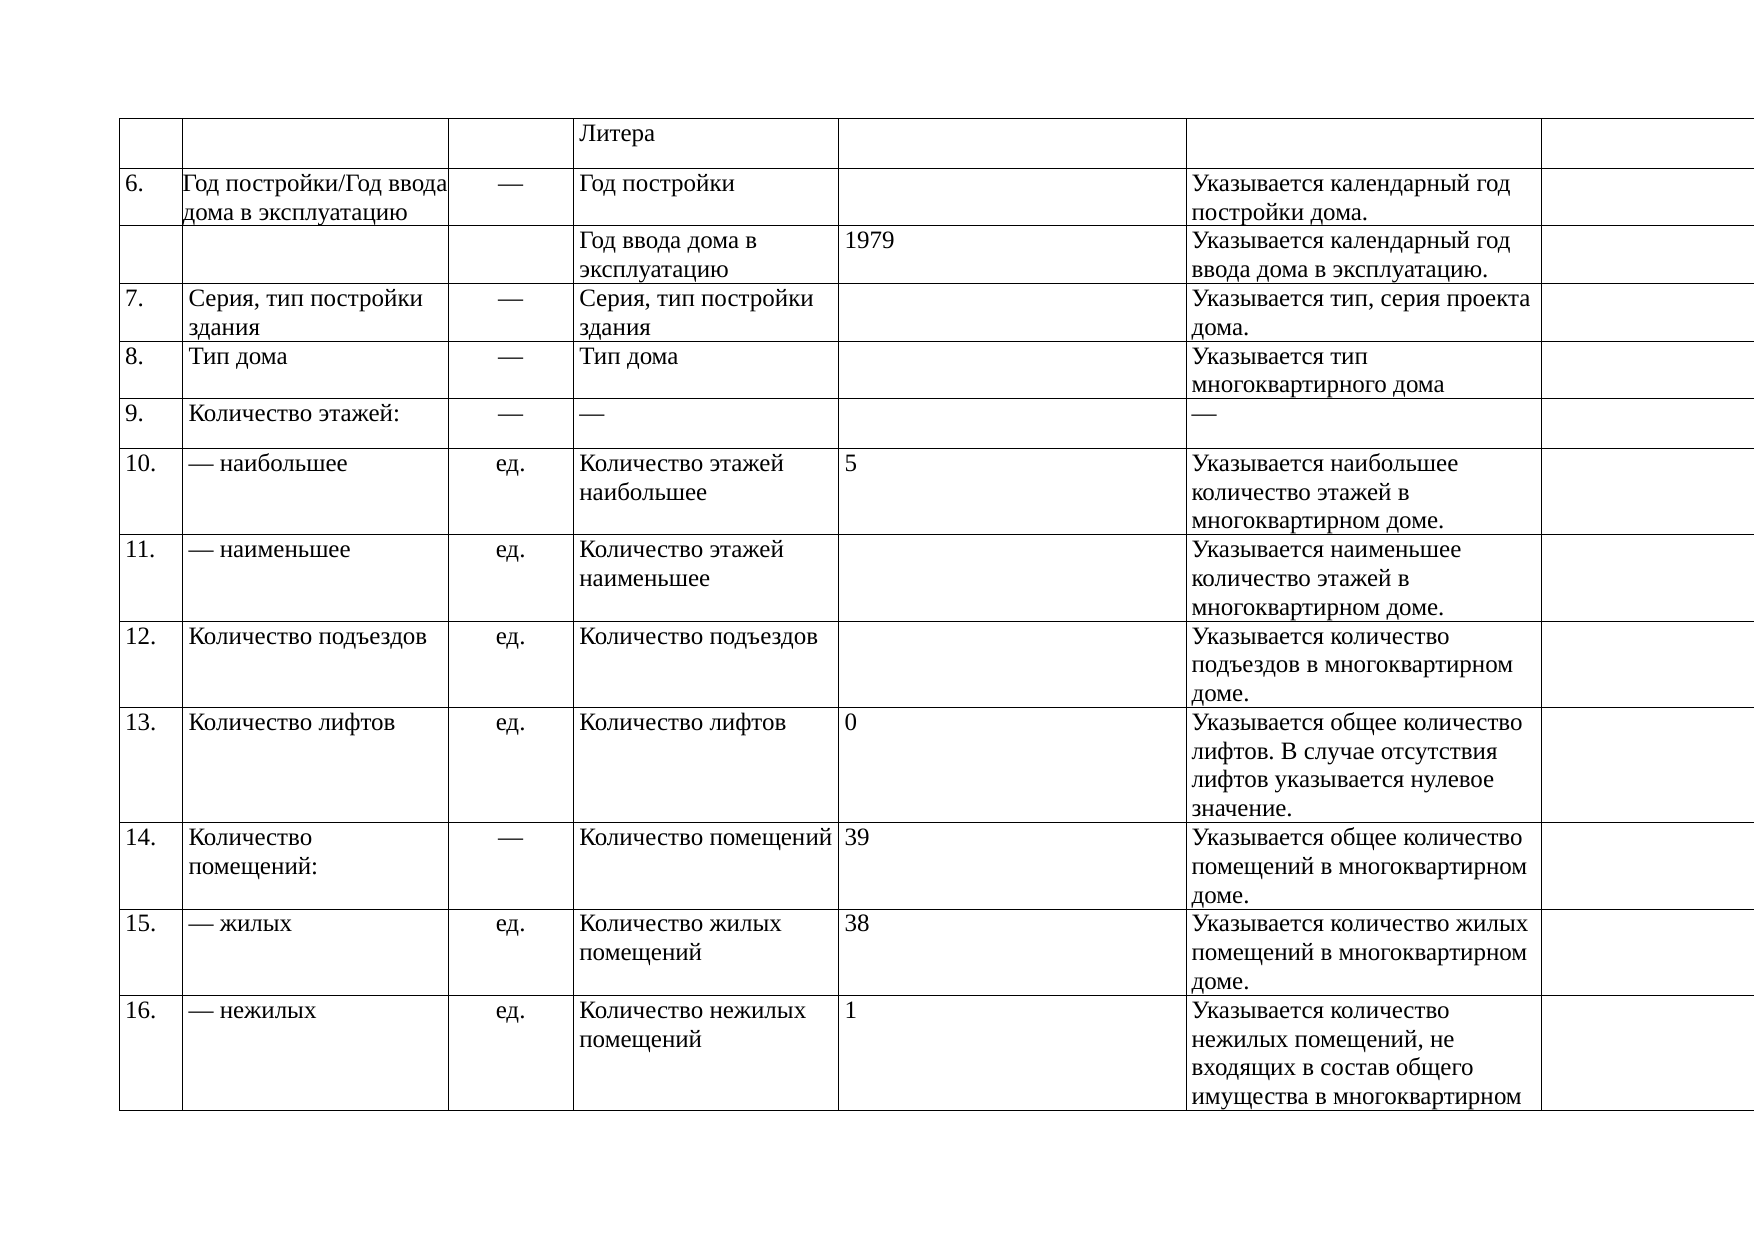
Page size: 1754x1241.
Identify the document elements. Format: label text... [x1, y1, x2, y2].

table_cell [1187, 119, 1541, 168]
table_cell Количество этажей: [183, 399, 448, 448]
table_cell 5 [839, 449, 1186, 534]
table_cell 1 [839, 996, 1186, 1110]
table_cell 15. [120, 910, 182, 995]
table_cell ед. [449, 910, 573, 995]
table_cell 9. [120, 399, 182, 448]
table_cell 13. [120, 708, 182, 822]
table_cell [1542, 449, 1754, 534]
table_cell ед. [449, 535, 573, 621]
table_cell 7. [120, 284, 182, 341]
table_cell Год постройки [574, 169, 838, 225]
table_cell — [1187, 399, 1541, 448]
table_cell Количество этажей наименьшее [574, 535, 838, 621]
table_cell — наибольшее [183, 449, 448, 534]
table_cell [1542, 622, 1754, 707]
table_cell [1542, 342, 1754, 398]
table_cell [839, 169, 1186, 225]
table_cell [1542, 535, 1754, 621]
table_cell [839, 119, 1186, 168]
table_cell Указывается тип многоквартирного дома [1187, 342, 1541, 398]
table_cell 0 [839, 708, 1186, 822]
table_cell 6. [120, 169, 182, 225]
table_cell [839, 622, 1186, 707]
table_cell [449, 119, 573, 168]
table_cell Указывается наименьшее количество этажей в многоквартирном доме. [1187, 535, 1541, 621]
table_cell Количество нежилых помещений [574, 996, 838, 1110]
table_cell Указывается общее количество лифтов. В случае отсутствия лифтов указывается нулевое значение. [1187, 708, 1541, 822]
table_cell [1542, 399, 1754, 448]
table_cell [839, 399, 1186, 448]
table_cell Количество помещений [574, 823, 838, 908]
table_cell 38 [839, 910, 1186, 995]
table_cell Указывается календарный год ввода дома в эксплуатацию. [1187, 226, 1541, 283]
table_cell ед. [449, 996, 573, 1110]
table_cell ед. [449, 708, 573, 822]
table_cell 8. [120, 342, 182, 398]
table_cell Год ввода дома в эксплуатацию [574, 226, 838, 283]
table_cell Количество лифтов [574, 708, 838, 822]
table_cell 12. [120, 622, 182, 707]
table_cell 10. [120, 449, 182, 534]
table_cell Литера [574, 119, 838, 168]
table_cell 16. [120, 996, 182, 1110]
table_cell [1542, 708, 1754, 822]
table_cell Указывается количество нежилых помещений, не входящих в состав общего имущества в многоквартирном [1187, 996, 1541, 1110]
table_cell Тип дома [574, 342, 838, 398]
table_cell — [449, 399, 573, 448]
table_cell 11. [120, 535, 182, 621]
table_cell — жилых [183, 910, 448, 995]
table_cell [183, 226, 448, 283]
table_cell Указывается тип, серия проекта дома. [1187, 284, 1541, 341]
table_cell [1542, 996, 1754, 1110]
table_cell — [449, 169, 573, 225]
table_cell — нежилых [183, 996, 448, 1110]
table_cell Количество подъездов [574, 622, 838, 707]
table_cell Количество помещений: [183, 823, 448, 908]
table_cell Количество этажей наибольшее [574, 449, 838, 534]
table_cell Тип дома [183, 342, 448, 398]
table_cell Указывается количество жилых помещений в многоквартирном доме. [1187, 910, 1541, 995]
table_cell [839, 342, 1186, 398]
table_cell Указывается общее количество помещений в многоквартирном доме. [1187, 823, 1541, 908]
table_cell [1542, 226, 1754, 283]
table_cell [1542, 284, 1754, 341]
table_cell Серия, тип постройки здания [183, 284, 448, 341]
table_cell Серия, тип постройки здания [574, 284, 838, 341]
table_cell [839, 284, 1186, 341]
table_cell [1542, 823, 1754, 908]
table_cell Указывается календарный год постройки дома. [1187, 169, 1541, 225]
table_cell ед. [449, 449, 573, 534]
table_cell Указывается количество подъездов в многоквартирном доме. [1187, 622, 1541, 707]
table_cell — [449, 342, 573, 398]
table_cell — наименьшее [183, 535, 448, 621]
table_cell 1979 [839, 226, 1186, 283]
table_cell — [449, 284, 573, 341]
table_cell — [449, 823, 573, 908]
table_cell Количество лифтов [183, 708, 448, 822]
table_cell Количество жилых помещений [574, 910, 838, 995]
table_cell 39 [839, 823, 1186, 908]
table_cell [1542, 119, 1754, 168]
table_cell Количество подъездов [183, 622, 448, 707]
table_cell — [574, 399, 838, 448]
table_cell [120, 119, 182, 168]
table_cell [449, 226, 573, 283]
table_cell Год постройки/Год ввода дома в эксплуатацию [183, 169, 448, 225]
table_cell ед. [449, 622, 573, 707]
table_cell 14. [120, 823, 182, 908]
table_cell [120, 226, 182, 283]
table_cell [839, 535, 1186, 621]
table_cell [1542, 169, 1754, 225]
table_cell [183, 119, 448, 168]
table_cell [1542, 910, 1754, 995]
table_cell Указывается наибольшее количество этажей в многоквартирном доме. [1187, 449, 1541, 534]
